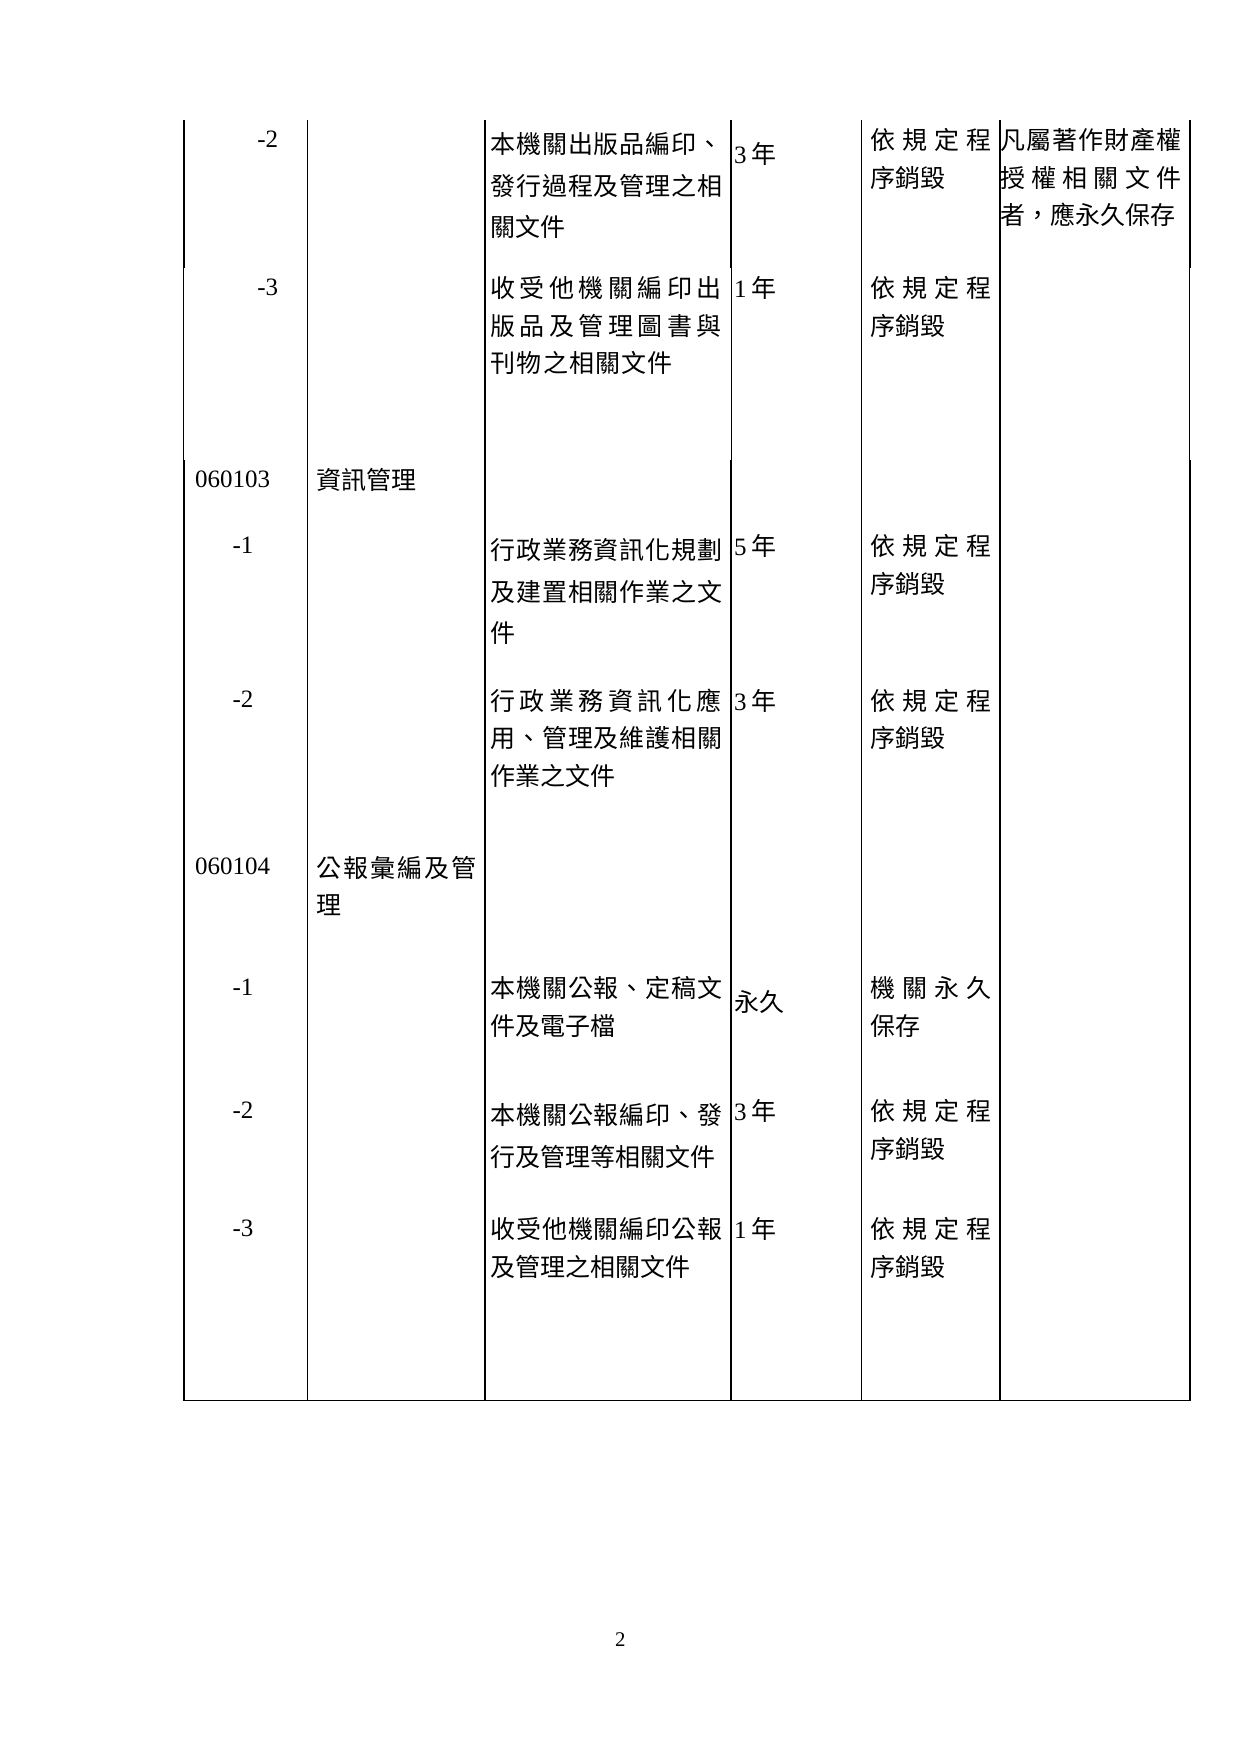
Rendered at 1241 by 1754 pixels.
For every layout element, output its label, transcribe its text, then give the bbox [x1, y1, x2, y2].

table_cell 公報彙編及管理 [308, 848, 484, 968]
table_cell [486, 848, 730, 968]
table_cell -2 [185, 1091, 307, 1209]
table_cell 5年 [732, 526, 861, 680]
table_cell 依規定程序銷毀 [862, 1091, 999, 1209]
table_cell 資訊管理 [308, 460, 484, 526]
table_cell 收受他機關編印公報及管理之相關文件 [486, 1209, 730, 1400]
table_cell 3年 [732, 1091, 861, 1209]
table_cell -3 [185, 1209, 307, 1400]
table_cell 依規定程序銷毀 [862, 680, 999, 847]
table_cell -1 [185, 526, 307, 680]
table_cell 1年 [732, 1209, 861, 1400]
table_cell [486, 460, 730, 526]
table_cell 本機關出版品編印、發行過程及管理之相關文件 [486, 120, 730, 268]
table_cell [732, 460, 861, 526]
table_cell 永久 [732, 968, 861, 1091]
table_cell 機關永久保存 [862, 968, 999, 1091]
table_cell 1年 [732, 268, 861, 460]
table_cell [862, 460, 999, 526]
table_cell [308, 1091, 484, 1209]
table_cell 依規定程序銷毀 [862, 120, 999, 268]
table_cell 收受他機關編印出版品及管理圖書與刊物之相關文件 [486, 268, 731, 460]
table_cell -2 [185, 120, 307, 268]
table_cell 行政業務資訊化規劃及建置相關作業之文件 [486, 526, 730, 680]
table_cell [1001, 968, 1189, 1091]
table_cell [308, 120, 484, 268]
table_cell 依規定程序銷毀 [862, 526, 999, 680]
table_cell 060104 [185, 848, 307, 968]
table_cell [308, 526, 484, 680]
table_cell [308, 680, 484, 847]
table_cell 3年 [732, 120, 861, 268]
table_cell 3年 [732, 680, 861, 847]
table_cell [1001, 268, 1189, 460]
table_cell -3 [184, 268, 307, 460]
table_cell [1001, 680, 1189, 847]
table_cell 本機關公報、定稿文件及電子檔 [486, 968, 730, 1091]
table_cell 依規定程序銷毀 [862, 268, 999, 460]
table_cell [308, 1209, 484, 1400]
table_cell [862, 848, 999, 968]
table_cell 本機關公報編印、發行及管理等相關文件 [486, 1091, 730, 1209]
table_cell 行政業務資訊化應用、管理及維護相關作業之文件 [486, 680, 730, 847]
table_cell 060103 [185, 460, 307, 526]
table_cell [308, 268, 484, 460]
table_cell [308, 968, 484, 1091]
table_cell [1001, 526, 1189, 680]
table_cell [1001, 1209, 1189, 1400]
table_cell -2 [185, 680, 307, 847]
table_cell [1001, 460, 1189, 526]
table_cell [732, 848, 861, 968]
table_cell -1 [185, 968, 307, 1091]
table_cell [1001, 848, 1189, 968]
table_cell 凡屬著作財產權授權相關文件者，應永久保存 [1001, 120, 1189, 268]
table_cell 依規定程序銷毀 [862, 1209, 999, 1400]
table_cell [1001, 1091, 1189, 1209]
